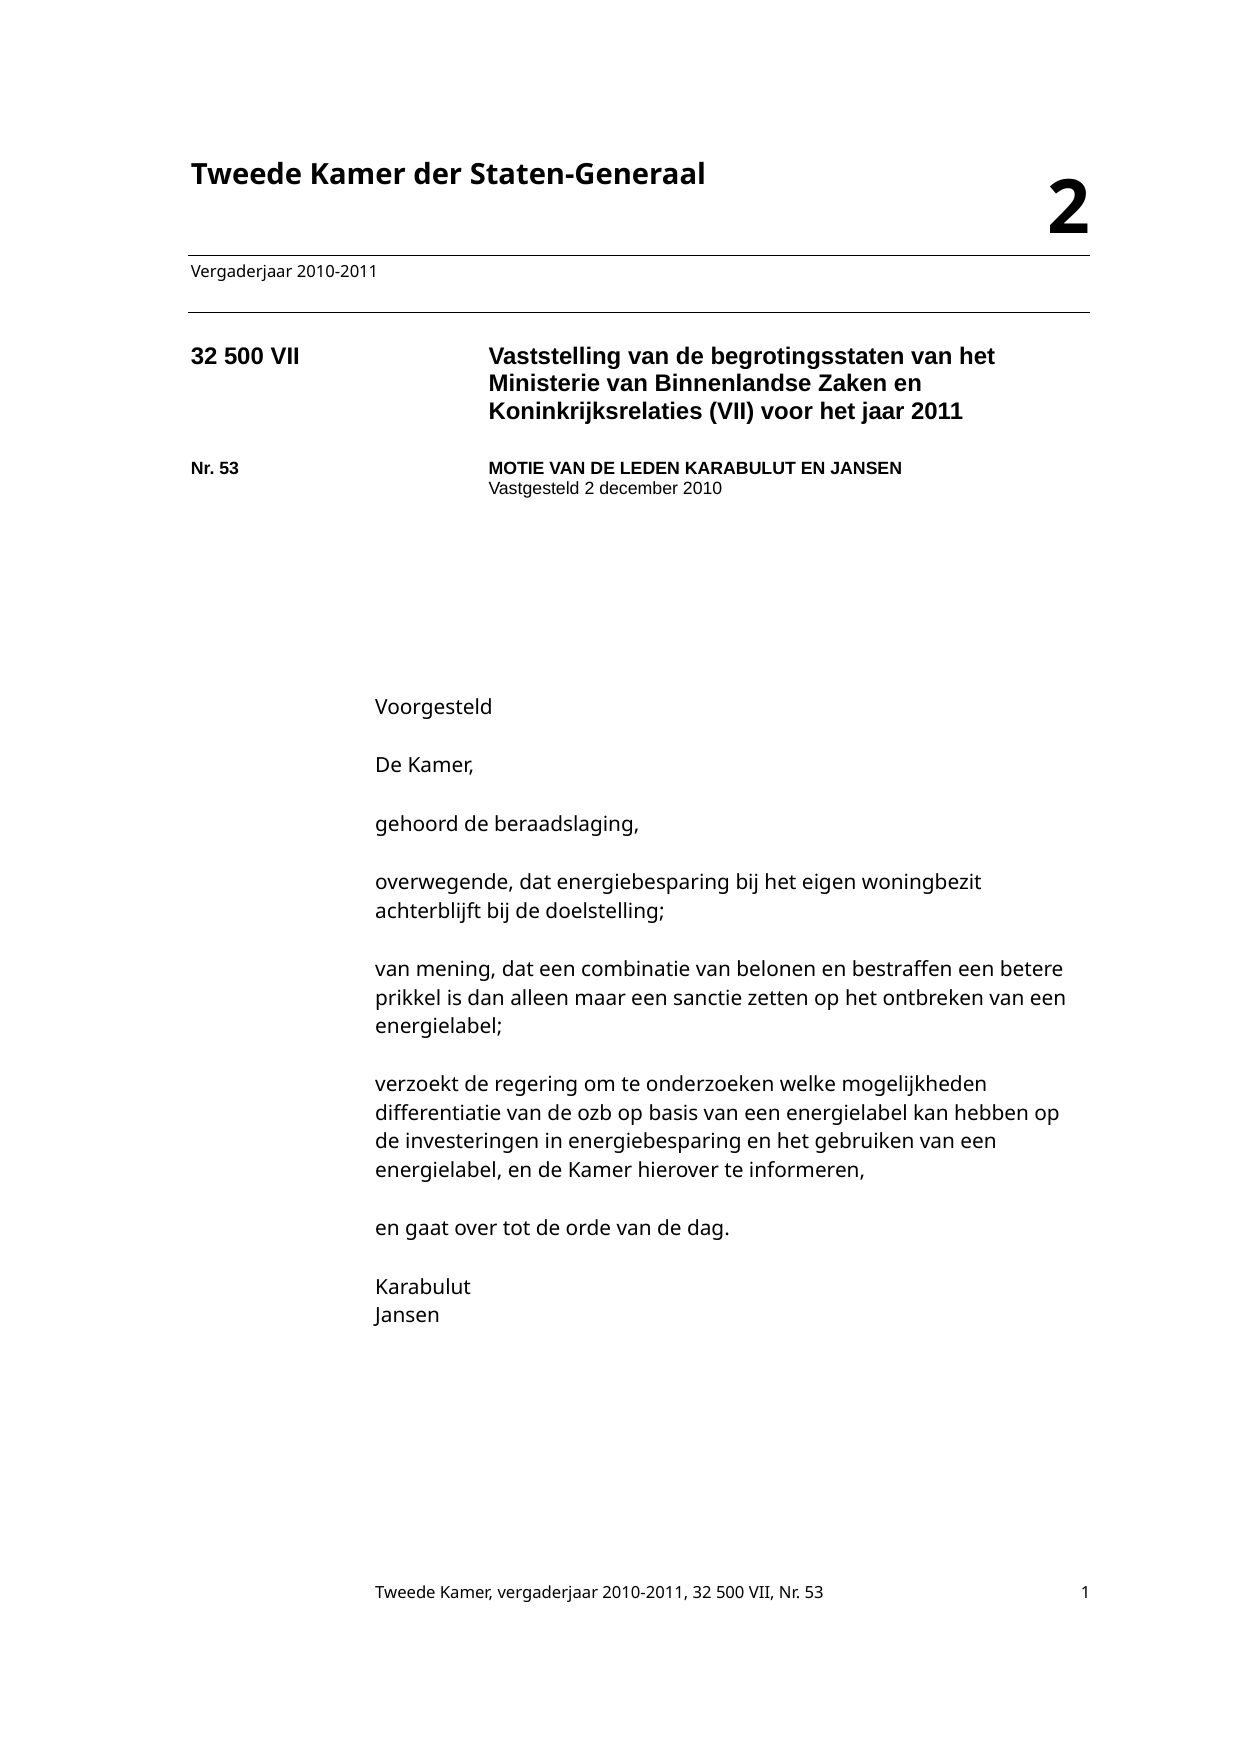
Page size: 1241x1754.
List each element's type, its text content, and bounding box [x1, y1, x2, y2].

table_cell [188, 313, 485, 339]
table_cell Vaststelling van de begrotingsstaten van het Ministerie van Binnenlandse Zaken en Koninkrijksrelaties (VII) voor het jaar 2011 [485, 339, 1090, 454]
text Jansen [375, 1300, 1090, 1329]
text Voorgesteld [375, 692, 1090, 721]
text Karabulut [375, 1272, 1090, 1300]
text verzoekt de regering om te onderzoeken welke mogelijkheden differentiatie van de ozb op basis van een energielabel kan hebben op de investeringen in energiebesparing en het gebruiken van een energielabel, en de Kamer hierover te informeren, [375, 1069, 1090, 1183]
text en gaat over tot de orde van de dag. [375, 1213, 1090, 1242]
table_cell Nr. 53 [188, 455, 485, 573]
text overwegende, dat energiebesparing bij het eigen woningbezit achterblijft bij de doelstelling; [375, 867, 1090, 924]
table_header Tweede Kamer der Staten-Generaal [188, 150, 909, 255]
table_cell MOTIE VAN DE LEDEN KARABULUT EN JANSEN Vastgesteld 2 december 2010 [485, 455, 1090, 573]
text De Kamer, [375, 751, 1090, 779]
table_cell Vergaderjaar 2010-2011 [188, 256, 485, 312]
text gehoord de beraadslaging, [375, 809, 1090, 837]
text van mening, dat een combinatie van belonen en bestraffen een betere prikkel is dan alleen maar een sanctie zetten op het ontbreken van een energielabel; [375, 954, 1090, 1039]
table_header 2 [910, 150, 1090, 255]
table_cell [485, 256, 1090, 312]
table_cell [485, 313, 1090, 339]
table_cell 32 500 VII [188, 339, 485, 454]
